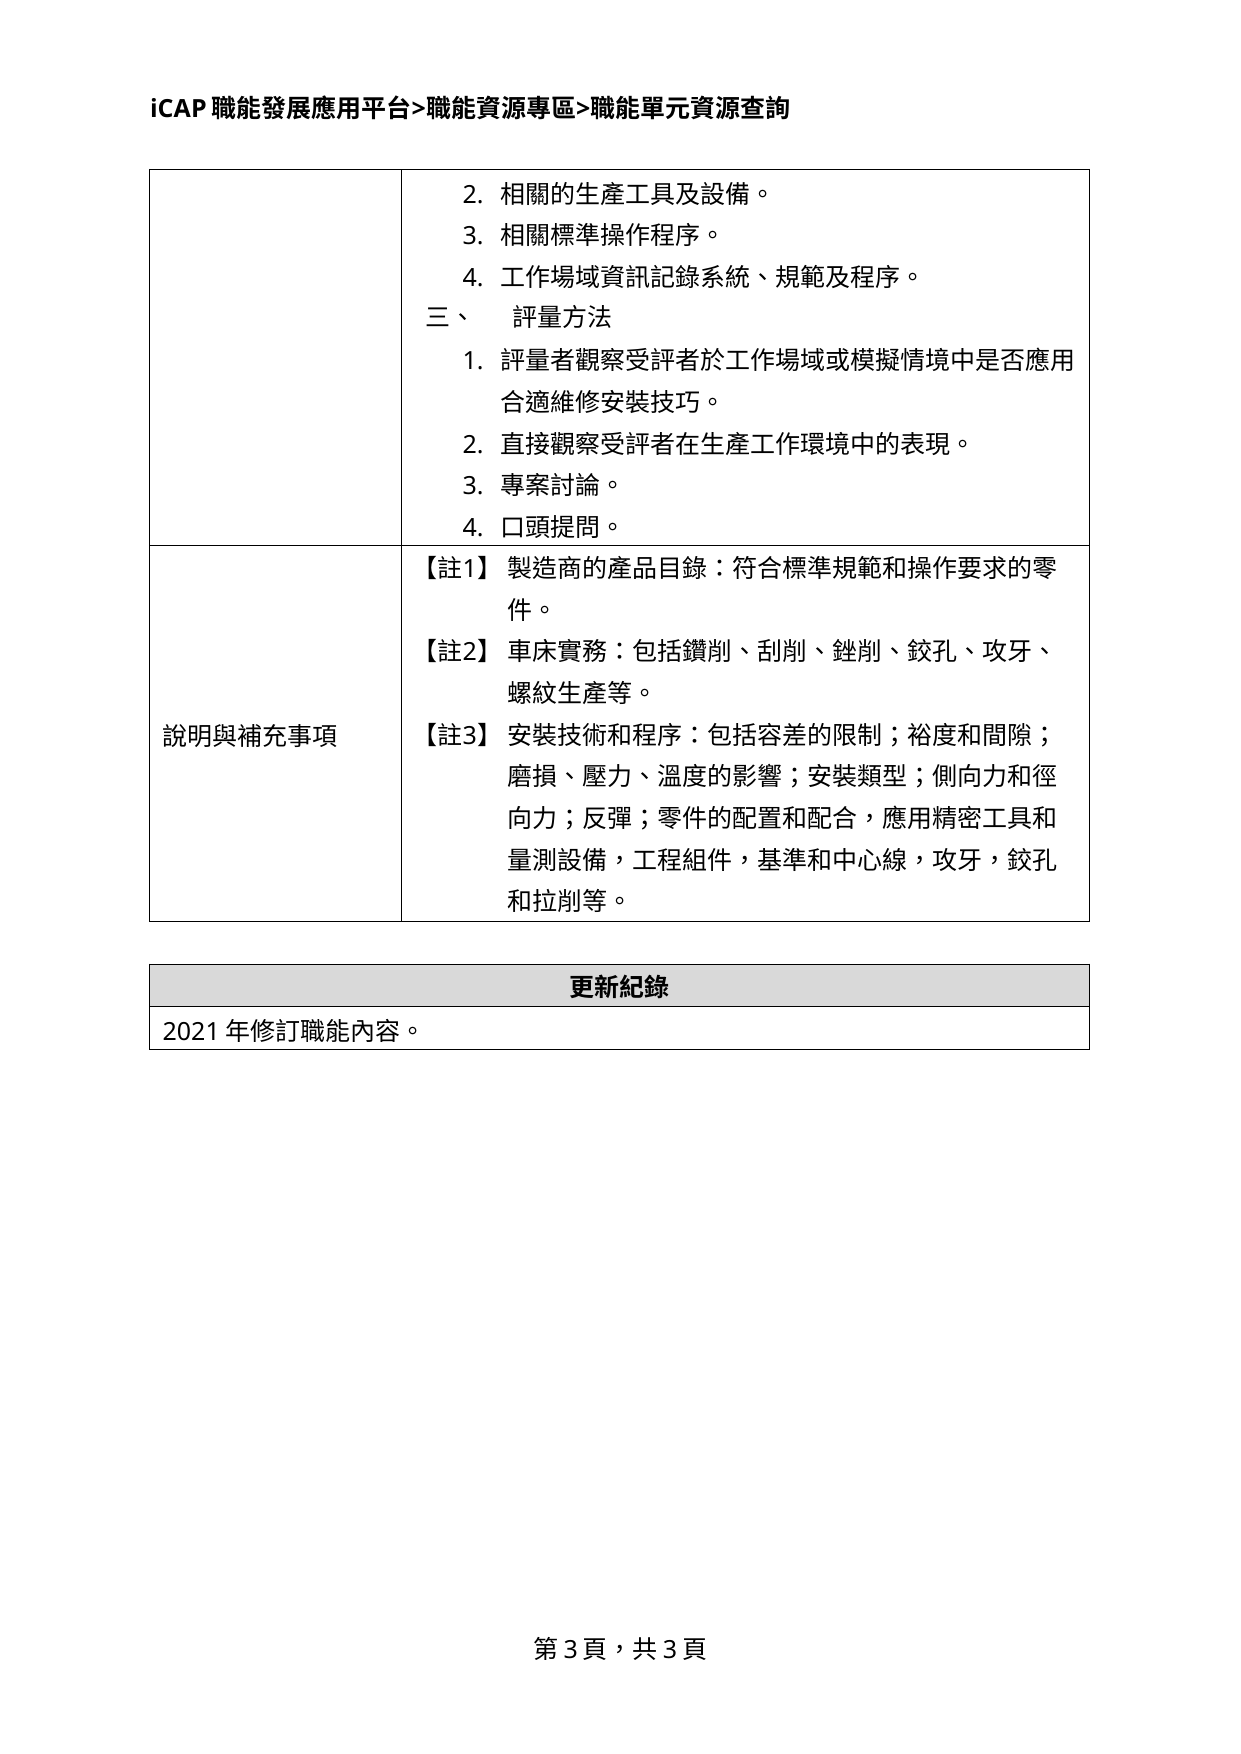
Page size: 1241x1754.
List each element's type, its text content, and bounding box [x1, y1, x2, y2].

table_header 更新紀錄 [150, 965, 1089, 1006]
table_cell [150, 170, 401, 545]
table_cell 評量證據 能獲取設備、材料和組件的製造商及企業標準。 能在工作場所對組件進行視覺和尺寸檢查。 能維修安裝部件與組件。 能進行調整測試。 能維修檢查設備。 能遵循規格變更程序。 評量情境與資源 評量必須在真實或模擬工作場域進行。 相關的生產工具及設備。 相關標準操作程序。 工作場域資訊記錄系統、規範及程序。 評量方法 評量者觀察受評者於工作場域或模擬情境中是否應用合適維修安裝技巧。 直接觀察受評者在生產工作環境中的表現。 專案討論。 口頭提問。 [402, 170, 1089, 545]
table_cell 說明與補充事項 [150, 546, 401, 921]
table_cell 2021年修訂職能內容。 [150, 1007, 1089, 1049]
table_cell 製造商的產品目錄：符合標準規範和操作要求的零件。 車床實務：包括鑽削、刮削、銼削、鉸孔、攻牙、螺紋生產等。 安裝技術和程序：包括容差的限制；裕度和間隙；磨損、壓力、溫度的影響；安裝類型；側向力和徑向力；反彈；零件的配置和配合，應用精密工具和量測設備，工程組件，基準和中心線，攻牙，鉸孔和拉削等。 [402, 546, 1089, 921]
